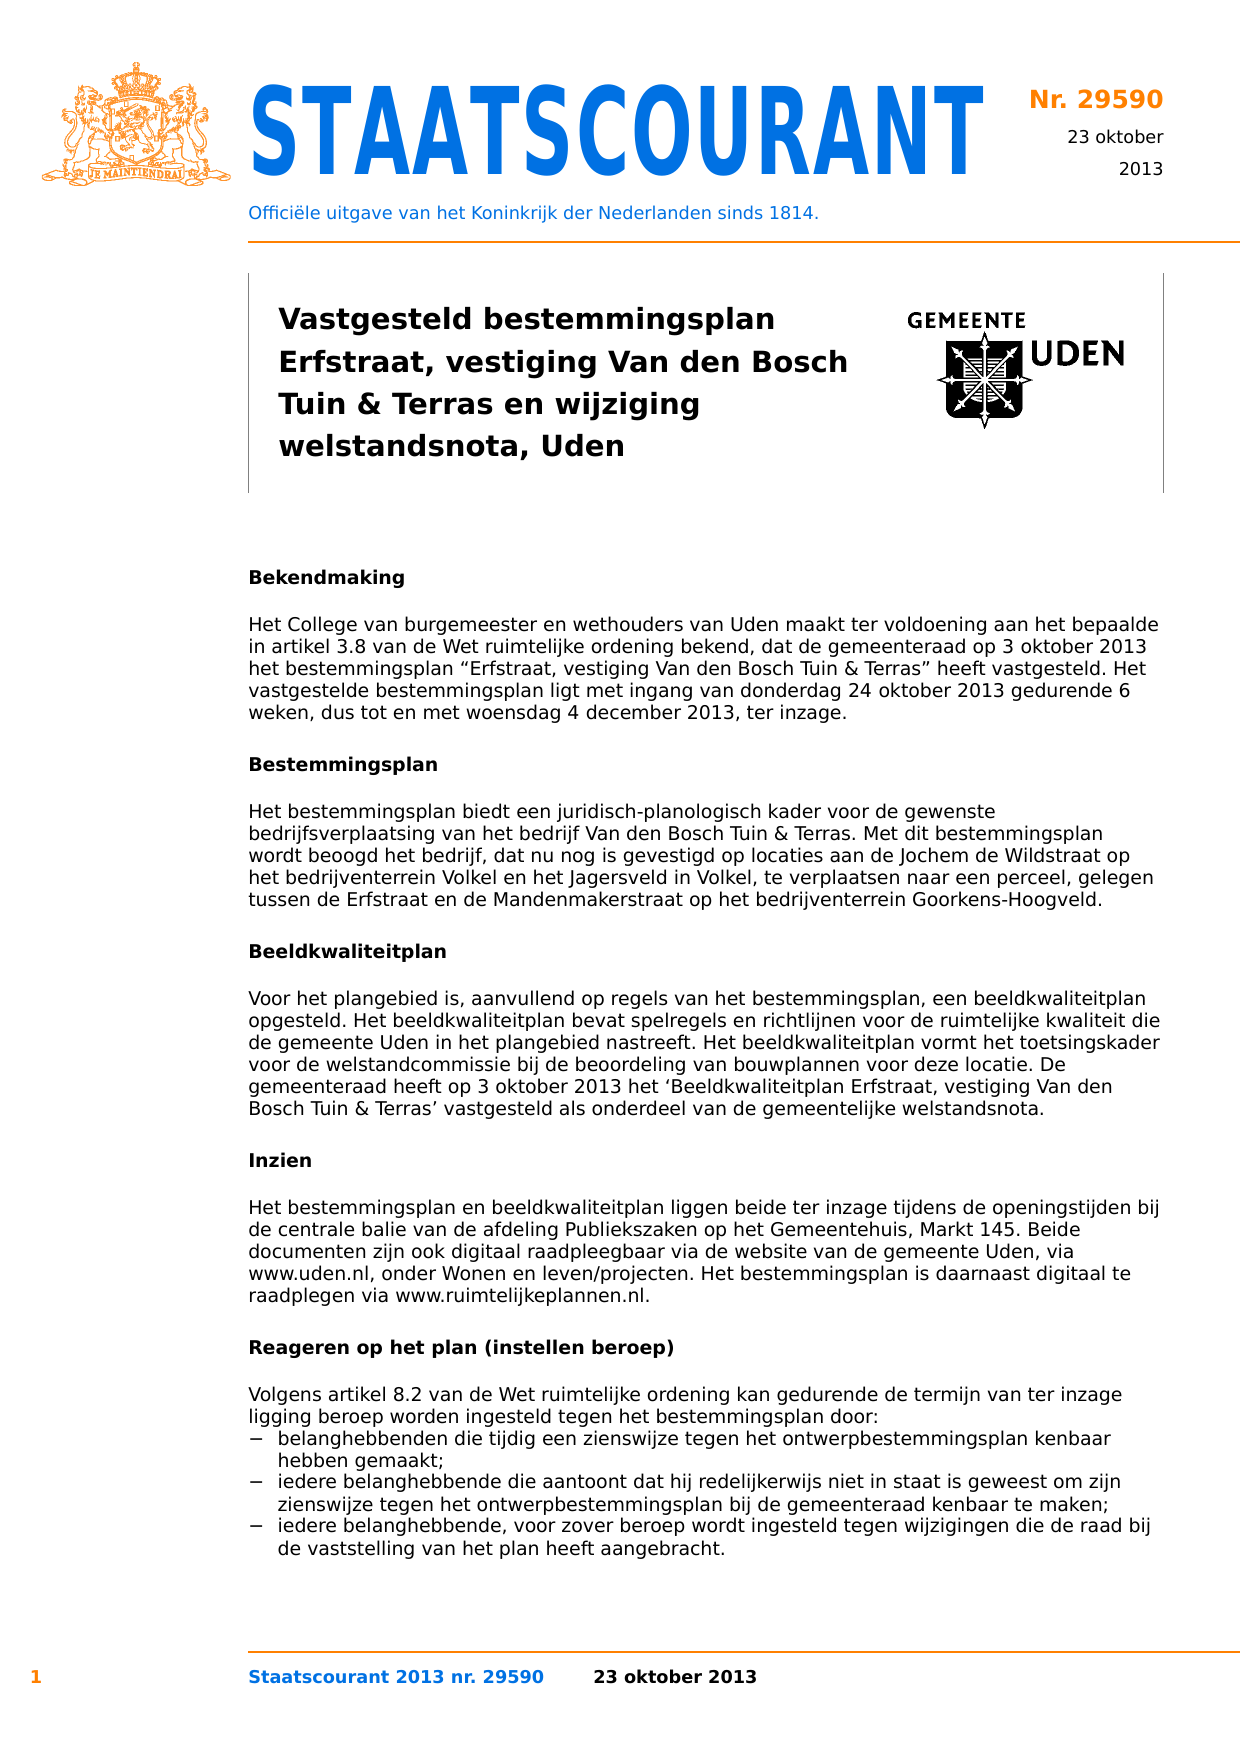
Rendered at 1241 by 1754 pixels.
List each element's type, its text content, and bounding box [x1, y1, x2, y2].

table_cell Officiële uitgave van het Koninkrijk der Nederlanden sinds 1814. [248, 203, 1240, 241]
picture [41, 62, 231, 186]
text Volgens artikel 8.2 van de Wet ruimtelijke ordening kan gedurende de termijn van ter inzage ligging beroep worden ingesteld tegen het bestemmingsplan door: [248, 1383, 1163, 1427]
text Het College van burgemeester en wethouders van Uden maakt ter voldoening aan het bepaalde in artikel 3.8 van de Wet ruimtelijke ordening bekend, dat de gemeenteraad op 3 oktober 2013 het bestemmingsplan “Erfstraat, vestiging Van den Bosch Tuin & Terras” heeft vastgesteld. Het vastgestelde bestemmingsplan ligt met ingang van donderdag 24 oktober 2013 gedurende 6 weken, dus tot en met woensdag 4 december 2013, ter inzage. [248, 614, 1163, 724]
subtitle Bestemmingsplan [248, 754, 1163, 776]
text − iedere belanghebbende, voor zover beroep wordt ingesteld tegen wijzigingen die de raad bij de vaststelling van het plan heeft aangebracht. [248, 1515, 1163, 1559]
subtitle Vastgesteld bestemmingsplan Erfstraat, vestiging Van den Bosch Tuin & Terras en wijziging welstandsnota, Uden [249, 273, 1163, 493]
table_cell 2013 [998, 153, 1240, 203]
table_header [25, 62, 248, 241]
subtitle Inzien [248, 1150, 1163, 1172]
subtitle Beeldkwaliteitplan [248, 941, 1163, 963]
picture [897, 302, 1134, 439]
text − belanghebbenden die tijdig een zienswijze tegen het ontwerpbestemmingsplan kenbaar hebben gemaakt; [248, 1427, 1163, 1471]
text − iedere belanghebbende die aantoont dat hij redelijkerwijs niet in staat is geweest om zijn zienswijze tegen het ontwerpbestemmingsplan bij de gemeenteraad kenbaar te maken; [248, 1471, 1163, 1515]
table_header Nr. 29590 [998, 62, 1240, 121]
table_cell 23 oktober [998, 121, 1240, 153]
subtitle Bekendmaking [248, 567, 1163, 589]
text Het bestemmingsplan biedt een juridisch-planologisch kader voor de gewenste bedrijfsverplaatsing van het bedrijf Van den Bosch Tuin & Terras. Met dit bestemmingsplan wordt beoogd het bedrijf, dat nu nog is gevestigd op locaties aan de Jochem de Wildstraat op het bedrijventerrein Volkel en het Jagersveld in Volkel, te verplaatsen naar een perceel, gelegen tussen de Erfstraat en de Mandenmakerstraat op het bedrijventerrein Goorkens-Hoogveld. [248, 801, 1163, 911]
text Het bestemmingsplan en beeldkwaliteitplan liggen beide ter inzage tijdens de openingstijden bij de centrale balie van de afdeling Publiekszaken op het Gemeentehuis, Markt 145. Beide documenten zijn ook digitaal raadpleegbaar via de website van de gemeente Uden, via www.uden.nl, onder Wonen en leven/projecten. Het bestemmingsplan is daarnaast digitaal te raadplegen via www.ruimtelijkeplannen.nl. [248, 1197, 1163, 1307]
table_header STAATSCOURANT [248, 62, 998, 203]
subtitle Reageren op het plan (instellen beroep) [248, 1337, 1163, 1358]
text Voor het plangebied is, aanvullend op regels van het bestemmingsplan, een beeldkwaliteitplan opgesteld. Het beeldkwaliteitplan bevat spelregels en richtlijnen voor de ruimtelijke kwaliteit die de gemeente Uden in het plangebied nastreeft. Het beeldkwaliteitplan vormt het toetsingskader voor de welstandcommissie bij de beoordeling van bouwplannen voor deze locatie. De gemeenteraad heeft op 3 oktober 2013 het ‘Beeldkwaliteitplan Erfstraat, vestiging Van den Bosch Tuin & Terras’ vastgesteld als onderdeel van de gemeentelijke welstandsnota. [248, 988, 1163, 1120]
